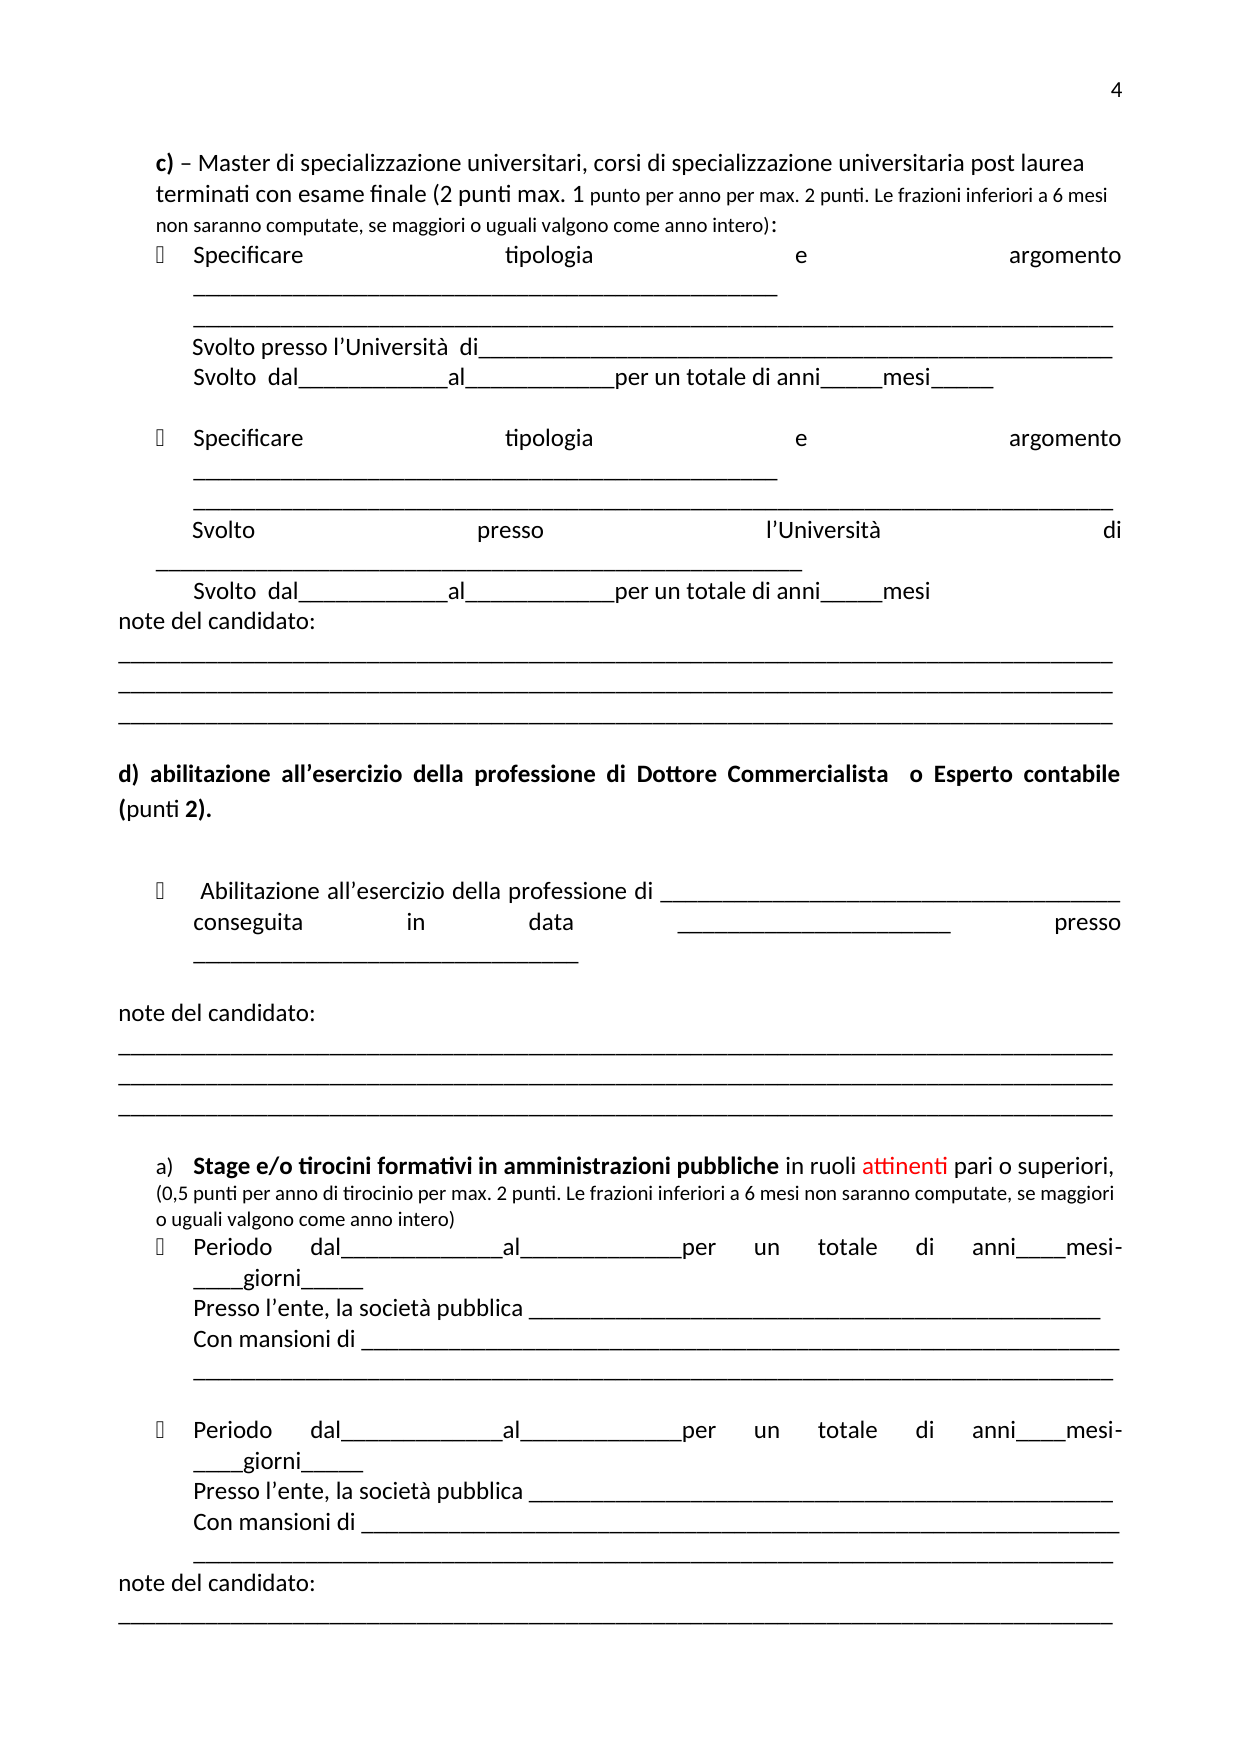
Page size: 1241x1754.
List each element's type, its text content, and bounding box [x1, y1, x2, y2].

list Abilitazione all’esercizio della professione di _____________________________________ conseguita in data ______________________ presso _______________________________ [156, 875, 1122, 967]
list Periodo dal_____________al_____________per un totale di anni____mesi­­____giorni_____ [156, 1231, 1122, 1292]
text Presso l’ente, la società pubblica ______________________________________________ [193, 1292, 1122, 1323]
text Con mansioni di _____________________________________________________________ [193, 1506, 1122, 1536]
text note del candidato: ________________________________________________________________________________________________________________________________________________________________________________________________________________________________________________ [118, 997, 1122, 1119]
text note del candidato: ________________________________________________________________________________ [118, 1567, 1122, 1628]
text Svolto presso l’Università di ____________________________________________________ [156, 514, 1122, 575]
text Svolto dal____________al____________per un totale di anni_____mesi­­_____ [193, 361, 1122, 392]
text Presso l’ente, la società pubblica _______________________________________________ [193, 1475, 1122, 1506]
text Svolto dal____________al____________per un totale di anni_____mesi­­ [193, 575, 1122, 605]
text (0,5 punti per anno di tirocinio per max. 2 punti. Le frazioni inferiori a 6 mesi non saranno computate, se maggiori o uguali valgono come anno intero) [156, 1180, 1122, 1231]
text c) – Master di specializzazione universitari, corsi di specializzazione universitaria post laurea terminati con esame finale (2 punti max. 1 punto per anno per max. 2 punti. Le frazioni inferiori a 6 mesi non saranno computate, se maggiori o uguali valgono come anno intero): [156, 148, 1122, 239]
text note del candidato: ________________________________________________________________________________________________________________________________________________________________________________________________________________________________________________ [118, 605, 1122, 727]
text __________________________________________________________________________ [193, 1536, 1122, 1567]
text __________________________________________________________________________ [193, 1353, 1122, 1384]
text Con mansioni di _____________________________________________________________ [193, 1323, 1122, 1353]
list Periodo dal_____________al_____________per un totale di anni____mesi­­____giorni_____ [156, 1414, 1122, 1475]
text __________________________________________________________________________ [193, 300, 1122, 331]
list Stage e/o tirocini formativi in amministrazioni pubbliche in ruoli attinenti pari o superiori, [156, 1150, 1122, 1180]
list Specificare tipologia e argomento _______________________________________________ [156, 239, 1122, 300]
text Svolto presso l’Università di___________________________________________________ [156, 331, 1122, 361]
list Specificare tipologia e argomento _______________________________________________ [156, 422, 1122, 483]
text d) abilitazione all’esercizio della professione di Dottore Commercialista o Esperto contabile (punti 2). [118, 758, 1122, 823]
text __________________________________________________________________________ [193, 483, 1122, 514]
